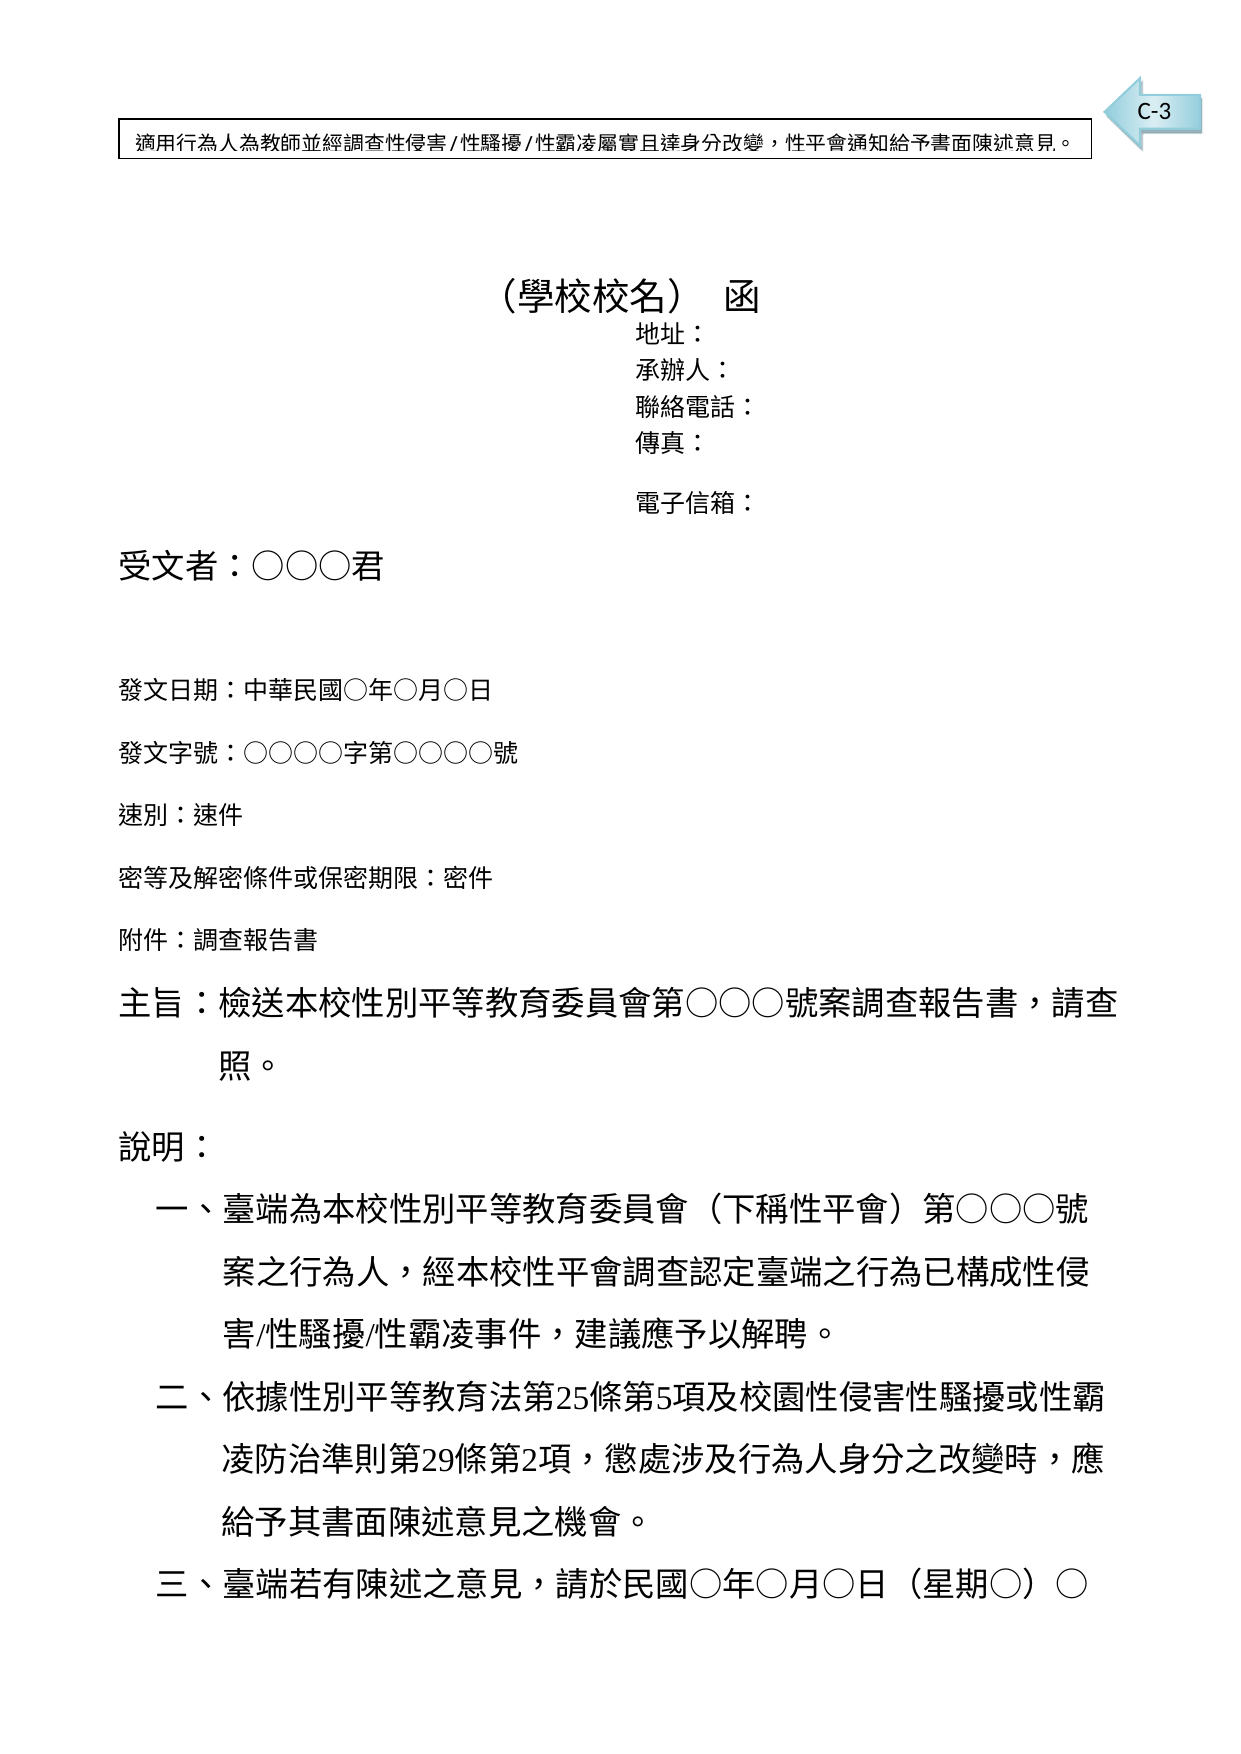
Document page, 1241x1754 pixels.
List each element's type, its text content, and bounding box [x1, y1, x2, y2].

text 三、臺端若有陳述之意見，請於民國○年○月○日（星期○）○ [156, 1541, 1122, 1603]
text （學校校名） 函 [118, 252, 1122, 314]
text 傳真： [118, 423, 1122, 459]
text 發文日期：中華民國○年○月○日 [118, 647, 1122, 709]
text 一、臺端為本校性別平等教育委員會（下稱性平會）第○○○號案之行為人，經本校性平會調查認定臺端之行為已構成性侵害/性騷擾/性霸凌事件，建議應予以解聘。 [156, 1166, 1122, 1353]
text 電子信箱： [118, 459, 1122, 522]
text 承辦人： [118, 351, 1122, 387]
text 聯絡電話： [118, 387, 1122, 423]
text 受文者：○○○君 [118, 522, 1122, 584]
text 地址： [118, 314, 1122, 351]
text 主旨：檢送本校性別平等教育委員會第○○○號案調查報告書，請查照。 [118, 959, 1122, 1084]
text 二、依據性別平等教育法第25條第5項及校園性侵害性騷擾或性霸凌防治準則第29條第2項，懲處涉及行為人身分之改變時，應給予其書面陳述意見之機會。 [156, 1353, 1122, 1541]
text 附件：調查報告書 [118, 897, 1122, 959]
text 發文字號：○○○○字第○○○○號 [118, 709, 1122, 772]
text 速別：速件 [118, 772, 1122, 834]
text 說明： [118, 1103, 1122, 1166]
text 密等及解密條件或保密期限：密件 [118, 834, 1122, 897]
text 適用行為人為教師並經調查性侵害/性騷擾/性霸凌屬實且達身分改變，性平會通知給予書面陳述意見。 [135, 127, 1076, 150]
